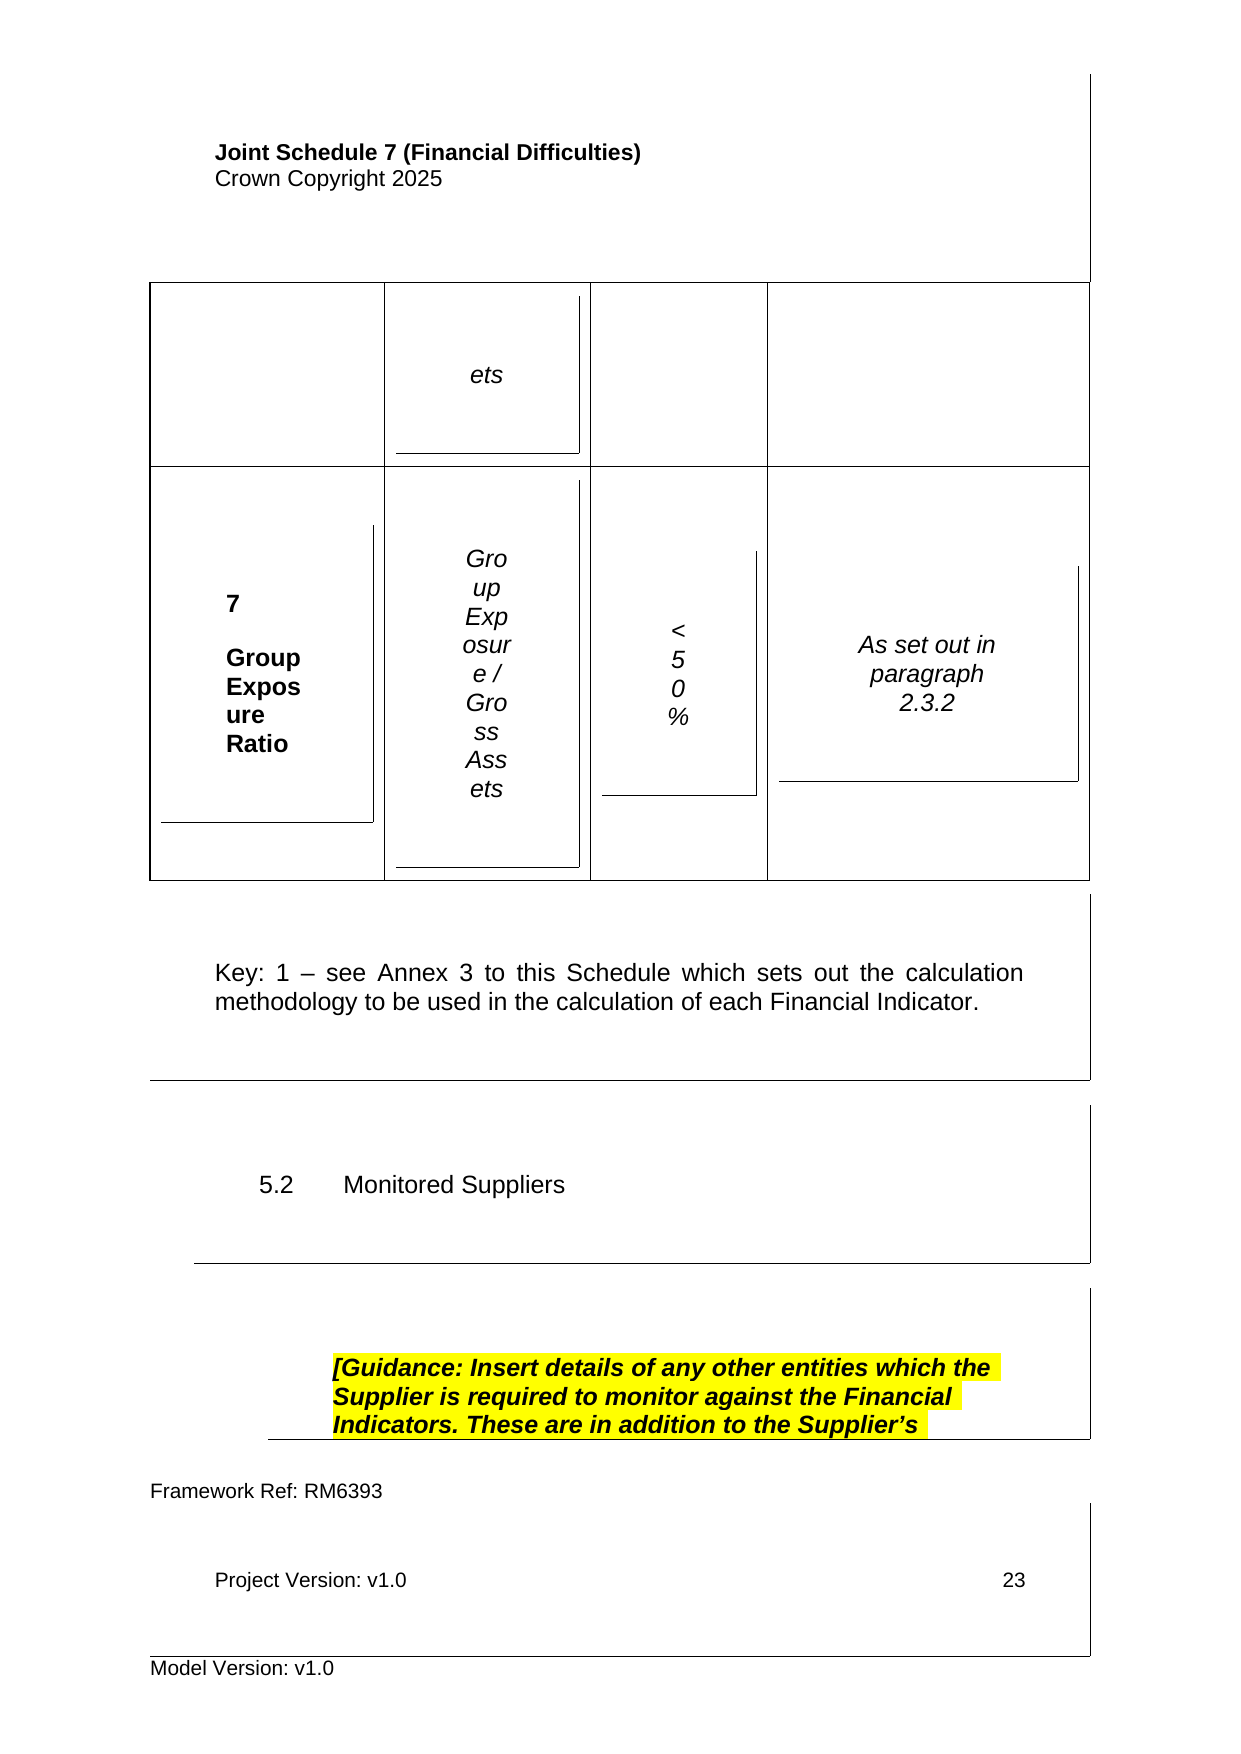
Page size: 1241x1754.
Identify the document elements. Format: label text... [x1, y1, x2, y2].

table_cell < 50% [591, 467, 767, 880]
table_cell [151, 283, 384, 466]
table_cell ets [385, 283, 590, 466]
table_cell 7 Group Exposure Ratio [151, 467, 384, 880]
table_cell Group Exposure / Gross Assets [385, 467, 590, 880]
text [Guidance: Insert details of any other entities which the Supplier is required to monitor against the Financial Indicators. These are in addition to the Supplier’s [268, 1288, 1090, 1439]
table_cell As set out in paragraph 2.3.2 [768, 467, 1089, 880]
list Monitored Suppliers [194, 1105, 1090, 1263]
text Key: 1 – see Annex 3 to this Schedule which sets out the calculation methodology to be used in the calculation of each Financial Indicator. [150, 893, 1090, 1080]
table_cell [768, 283, 1089, 466]
table_cell [591, 283, 767, 466]
